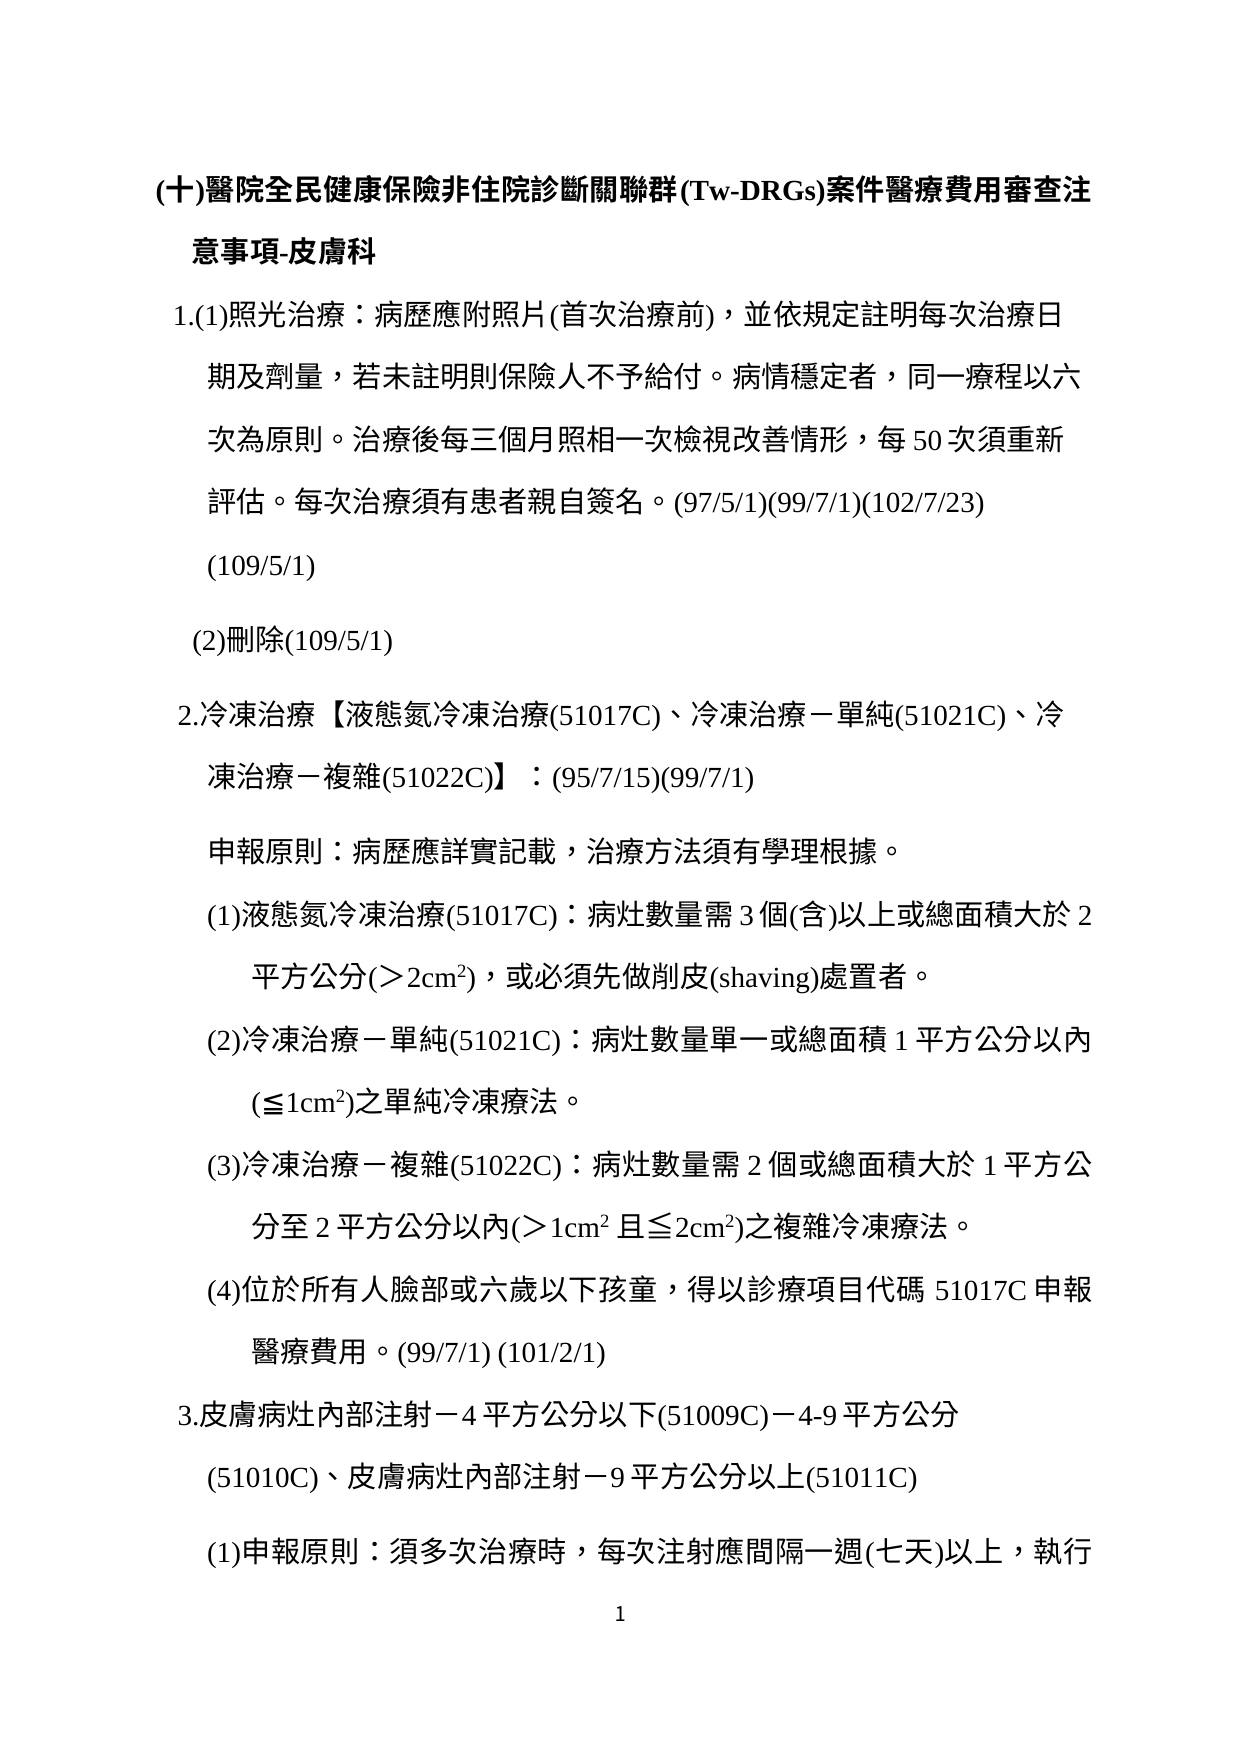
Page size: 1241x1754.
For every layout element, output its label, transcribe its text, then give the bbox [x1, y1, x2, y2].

text 1.(1)照光治療：病歷應附照片(首次治療前)，並依規定註明每次治療日期及劑量，若未註明則保險人不予給付。病情穩定者，同一療程以六次為原則。治療後每三個月照相一次檢視改善情形，每50次須重新評估。每次治療須有患者親自簽名。(97/5/1)(99/7/1)(102/7/23)(109/5/1) [173, 275, 1092, 588]
text (十)醫院全民健康保險非住院診斷關聯群(Tw-DRGs)案件醫療費用審查注意事項-皮膚科 [148, 150, 1092, 275]
text (2)冷凍治療－單純(51021C)：病灶數量單一或總面積1平方公分以內(≦1cm2)之單純冷凍療法。 [207, 1000, 1092, 1125]
text 申報原則：病歷應詳實記載，治療方法須有學理根據。 [148, 813, 1092, 875]
text (3)冷凍治療－複雜(51022C)：病灶數量需2個或總面積大於1平方公分至2平方公分以內(＞1cm2 且≦2cm2)之複雜冷凍療法。 [207, 1125, 1092, 1250]
text (1)液態氮冷凍治療(51017C)：病灶數量需3個(含)以上或總面積大於2平方公分(＞2cm2)，或必須先做削皮(shaving)處置者。 [207, 875, 1092, 1000]
text 3.皮膚病灶內部注射－4平方公分以下(51009C)－4-9平方公分(51010C)、皮膚病灶內部注射－9平方公分以上(51011C) [177, 1375, 1092, 1500]
text (2)刪除(109/5/1) [160, 600, 1092, 663]
text 2.冷凍治療【液態氮冷凍治療(51017C)、冷凍治療－單純(51021C)、冷凍治療－複雜(51022C)】：(95/7/15)(99/7/1) [177, 675, 1092, 800]
text (4)位於所有人臉部或六歲以下孩童，得以診療項目代碼51017C申報醫療費用。(99/7/1) (101/2/1) [207, 1250, 1092, 1375]
text (1)申報原則：須多次治療時，每次注射應間隔一週(七天)以上，執行 [207, 1513, 1092, 1575]
